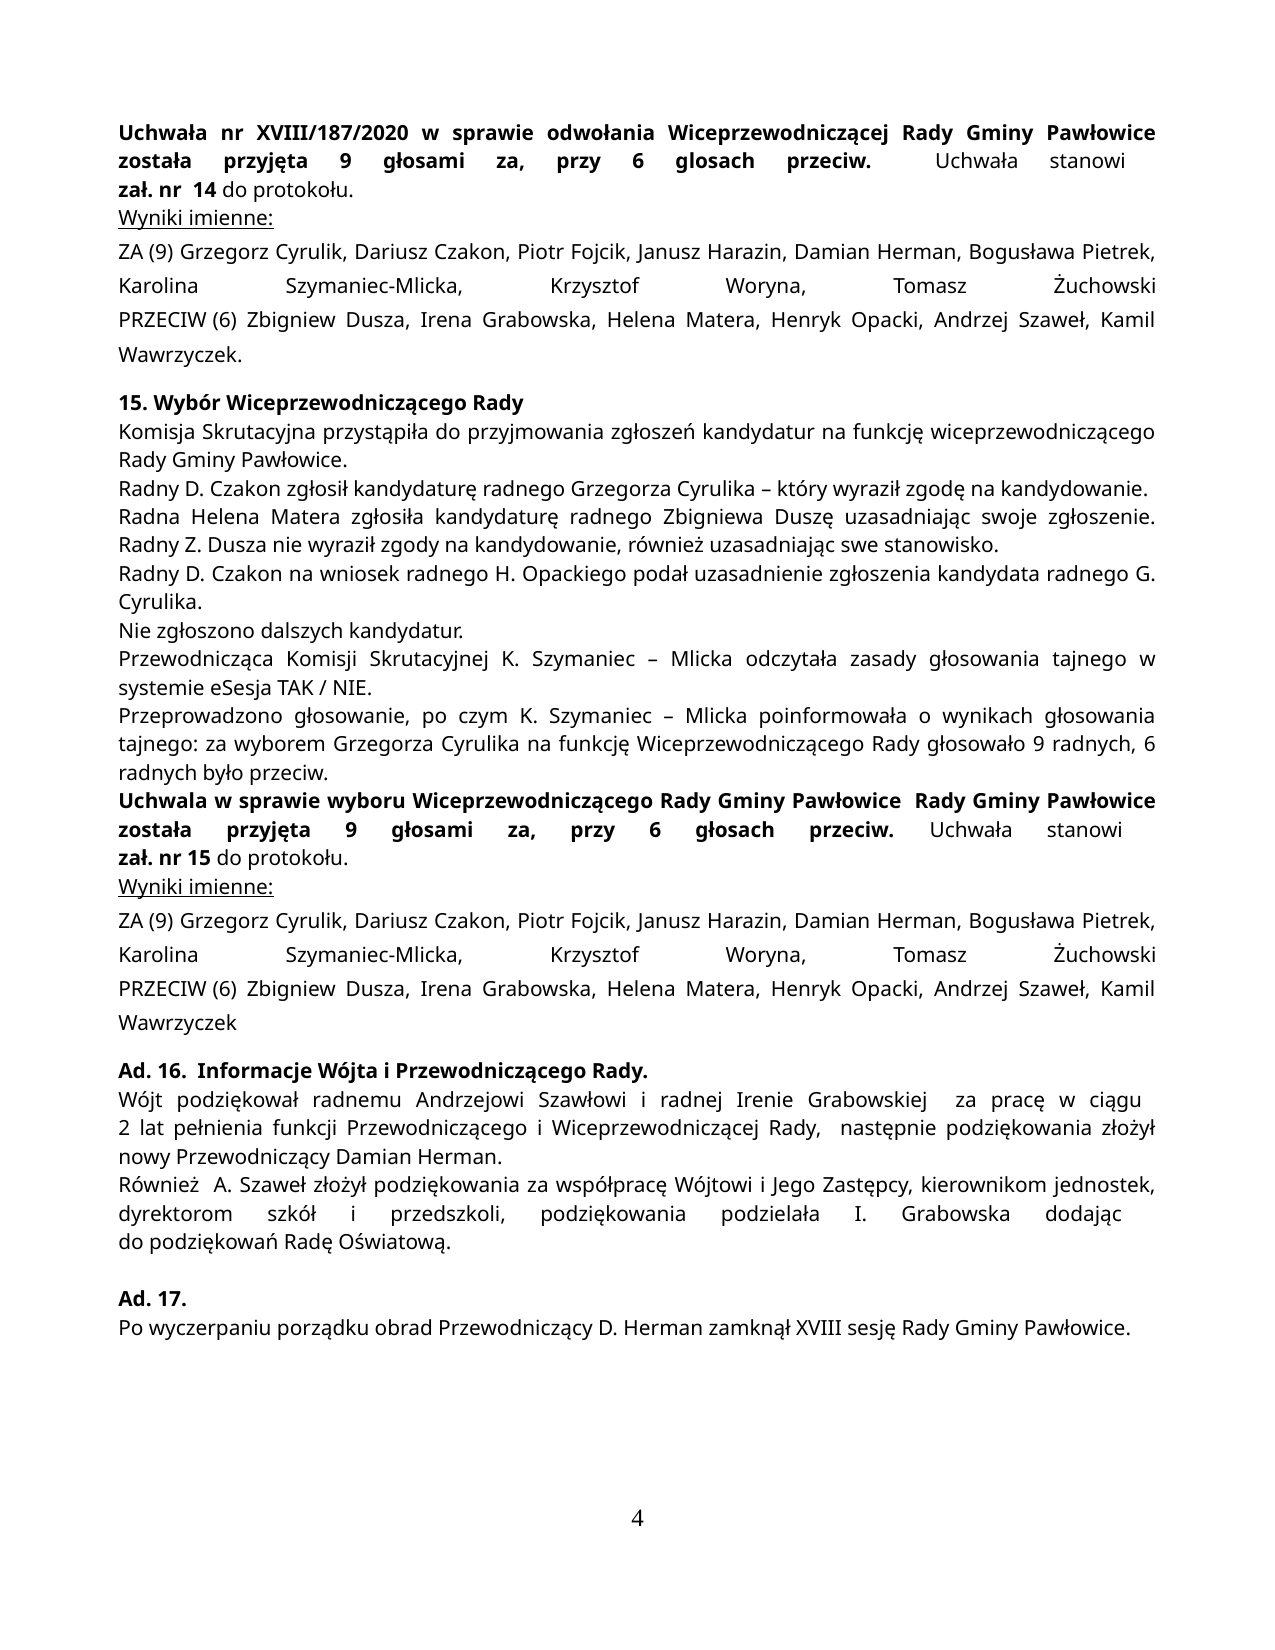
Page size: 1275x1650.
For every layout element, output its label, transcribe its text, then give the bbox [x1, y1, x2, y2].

text Wyniki imienne: ZA (9) Grzegorz Cyrulik, Dariusz Czakon, Piotr Fojcik, Janusz Harazin, Damian Herman, Bogusława Pietrek, Karolina Szymaniec-Mlicka, Krzysztof Woryna, Tomasz Żuchowski PRZECIW (6) Zbigniew Dusza, Irena Grabowska, Helena Matera, Henryk Opacki, Andrzej Szaweł, Kamil Wawrzyczek [118, 872, 1157, 1036]
text Nie zgłoszono dalszych kandydatur. [118, 616, 1157, 644]
text Ad. 17. [118, 1284, 1157, 1313]
text Po wyczerpaniu porządku obrad Przewodniczący D. Herman zamknął XVIII sesję Rady Gminy Pawłowice. [118, 1313, 1157, 1341]
text Również A. Szaweł złożył podziękowania za współpracę Wójtowi i Jego Zastępcy, kierownikom jednostek, dyrektorom szkół i przedszkoli, podziękowania podzielała I. Grabowska dodając do podziękowań Radę Oświatową. [118, 1170, 1157, 1256]
text 15. Wybór Wiceprzewodniczącego Rady [118, 388, 1157, 417]
text Wójt podziękował radnemu Andrzejowi Szawłowi i radnej Irenie Grabowskiej za pracę w ciągu 2 lat pełnienia funkcji Przewodniczącego i Wiceprzewodniczącej Rady, następnie podziękowania złożył nowy Przewodniczący Damian Herman. [118, 1085, 1157, 1170]
text Radna Helena Matera zgłosiła kandydaturę radnego Zbigniewa Duszę uzasadniając swoje zgłoszenie. Radny Z. Dusza nie wyraził zgody na kandydowanie, również uzasadniając swe stanowisko. [118, 502, 1157, 559]
text Radny D. Czakon na wniosek radnego H. Opackiego podał uzasadnienie zgłoszenia kandydata radnego G. Cyrulika. [118, 559, 1157, 616]
text Uchwała nr XVIII/187/2020 w sprawie odwołania Wiceprzewodniczącej Rady Gminy Pawłowice została przyjęta 9 głosami za, przy 6 glosach przeciw. Uchwała stanowi zał. nr 14 do protokołu. [118, 118, 1157, 203]
text Przewodnicząca Komisji Skrutacyjnej K. Szymaniec – Mlicka odczytała zasady głosowania tajnego w systemie eSesja TAK / NIE. [118, 644, 1157, 701]
text Komisja Skrutacyjna przystąpiła do przyjmowania zgłoszeń kandydatur na funkcję wiceprzewodniczącego Rady Gminy Pawłowice. [118, 417, 1157, 474]
text Ad. 16. Informacje Wójta i Przewodniczącego Rady. [118, 1057, 1157, 1085]
text Przeprowadzono głosowanie, po czym K. Szymaniec – Mlicka poinformowała o wynikach głosowania tajnego: za wyborem Grzegorza Cyrulika na funkcję Wiceprzewodniczącego Rady głosowało 9 radnych, 6 radnych było przeciw. [118, 701, 1157, 786]
text Wyniki imienne: ZA (9) Grzegorz Cyrulik, Dariusz Czakon, Piotr Fojcik, Janusz Harazin, Damian Herman, Bogusława Pietrek, Karolina Szymaniec-Mlicka, Krzysztof Woryna, Tomasz Żuchowski PRZECIW (6) Zbigniew Dusza, Irena Grabowska, Helena Matera, Henryk Opacki, Andrzej Szaweł, Kamil Wawrzyczek. [118, 203, 1157, 368]
text Radny D. Czakon zgłosił kandydaturę radnego Grzegorza Cyrulika – który wyraził zgodę na kandydowanie. [118, 474, 1157, 502]
text Uchwala w sprawie wyboru Wiceprzewodniczącego Rady Gminy Pawłowice Rady Gminy Pawłowice została przyjęta 9 głosami za, przy 6 głosach przeciw. Uchwała stanowi zał. nr 15 do protokołu. [118, 786, 1157, 872]
